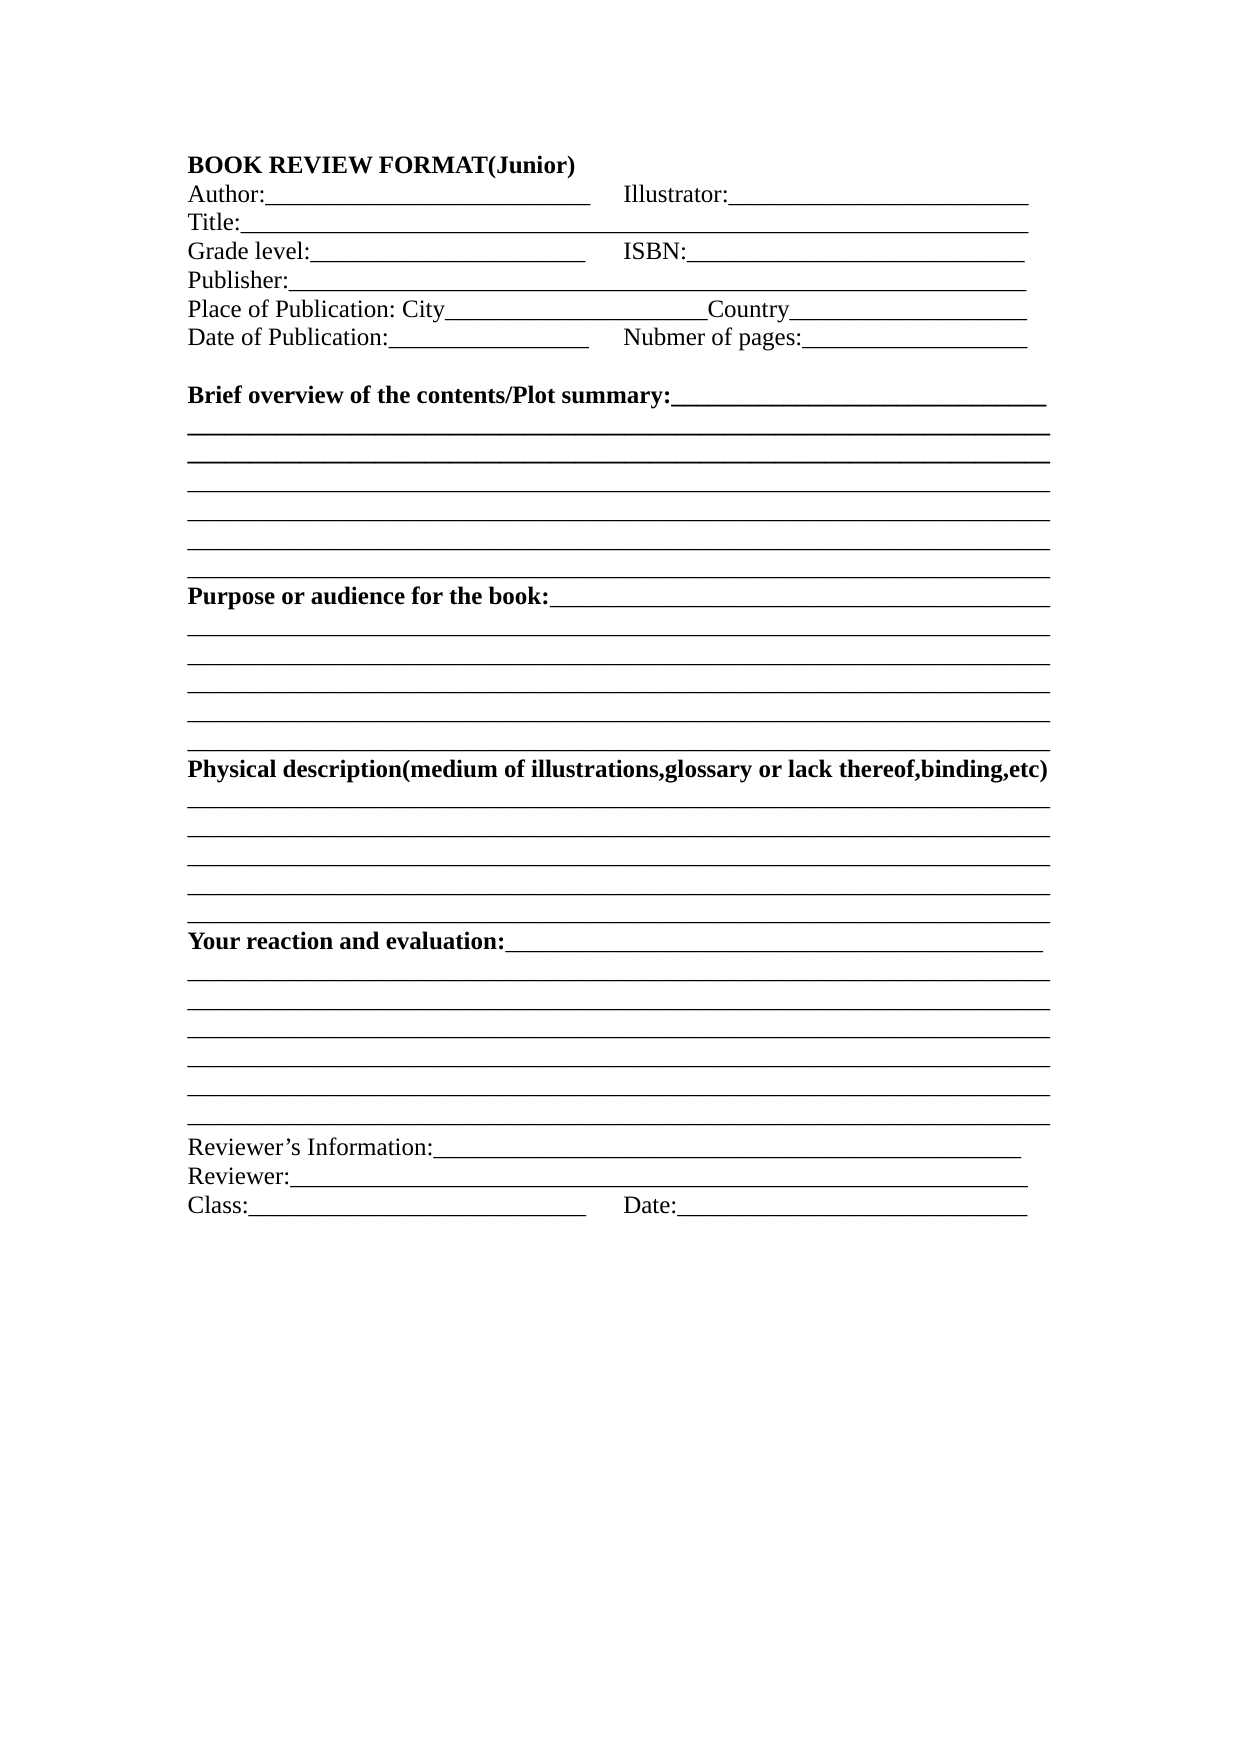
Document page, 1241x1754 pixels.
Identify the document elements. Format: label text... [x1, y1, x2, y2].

table_cell ISBN:___________________________ [612, 236, 1047, 265]
table_cell Publisher:___________________________________________________________ [176, 265, 1047, 294]
text BOOK REVIEW FORMAT(Junior) [187, 150, 1053, 179]
text _____________________________________________________________________ [187, 1041, 1053, 1070]
table_cell Date:____________________________ [612, 1190, 1047, 1218]
table_cell Place of Publication: City_____________________Country___________________ [176, 294, 1047, 322]
table_cell Nubmer of pages:__________________ [612, 323, 1047, 351]
text _____________________________________________________________________ [187, 1070, 1053, 1099]
text _____________________________________________________________________ [187, 782, 1053, 811]
table_cell Reviewer:___________________________________________________________ [176, 1161, 1047, 1190]
text _____________________________________________________________________ [187, 1012, 1053, 1041]
text _____________________________________________________________________ [187, 1099, 1053, 1127]
text _______________________________________________________________________________________________________________________________________________________________________________________________________________ [187, 495, 1053, 581]
text _____________________________________________________________________ [187, 840, 1053, 869]
text _____________________________________________________________________ [187, 811, 1053, 840]
table_cell Title:_______________________________________________________________ [176, 208, 1047, 236]
text __________________________________________________________________________________________________________________________________________ [187, 869, 1053, 926]
text __________________________________________________________________________________________________________________________________________ [187, 696, 1053, 754]
text _____________________________________________________________________ [187, 466, 1053, 495]
table_cell Date of Publication:________________ [176, 323, 612, 351]
text _____________________________________________________________________ [187, 984, 1053, 1012]
table_header Illustrator:________________________ [612, 179, 1047, 207]
text Your reaction and evaluation:___________________________________________ [187, 926, 1053, 955]
text Purpose or audience for the book:________________________________________ [187, 581, 1053, 610]
table_cell Grade level:______________________ [176, 236, 612, 265]
table_cell Class:___________________________ [176, 1190, 612, 1218]
text _____________________________________________________________________ [187, 955, 1053, 984]
text Physical description(medium of illustrations,glossary or lack thereof,binding,etc) [187, 754, 1053, 782]
text _____________________________________________________________________ [187, 409, 1053, 437]
table_header Author:__________________________ [176, 179, 612, 207]
text _____________________________________________________________________ [187, 610, 1053, 639]
text Brief overview of the contents/Plot summary:______________________________ [187, 380, 1053, 409]
text _____________________________________________________________________ [187, 639, 1053, 667]
text _____________________________________________________________________ [187, 437, 1053, 466]
text _____________________________________________________________________ [187, 667, 1053, 696]
table_header Reviewer’s Information:_______________________________________________ [176, 1132, 1047, 1161]
